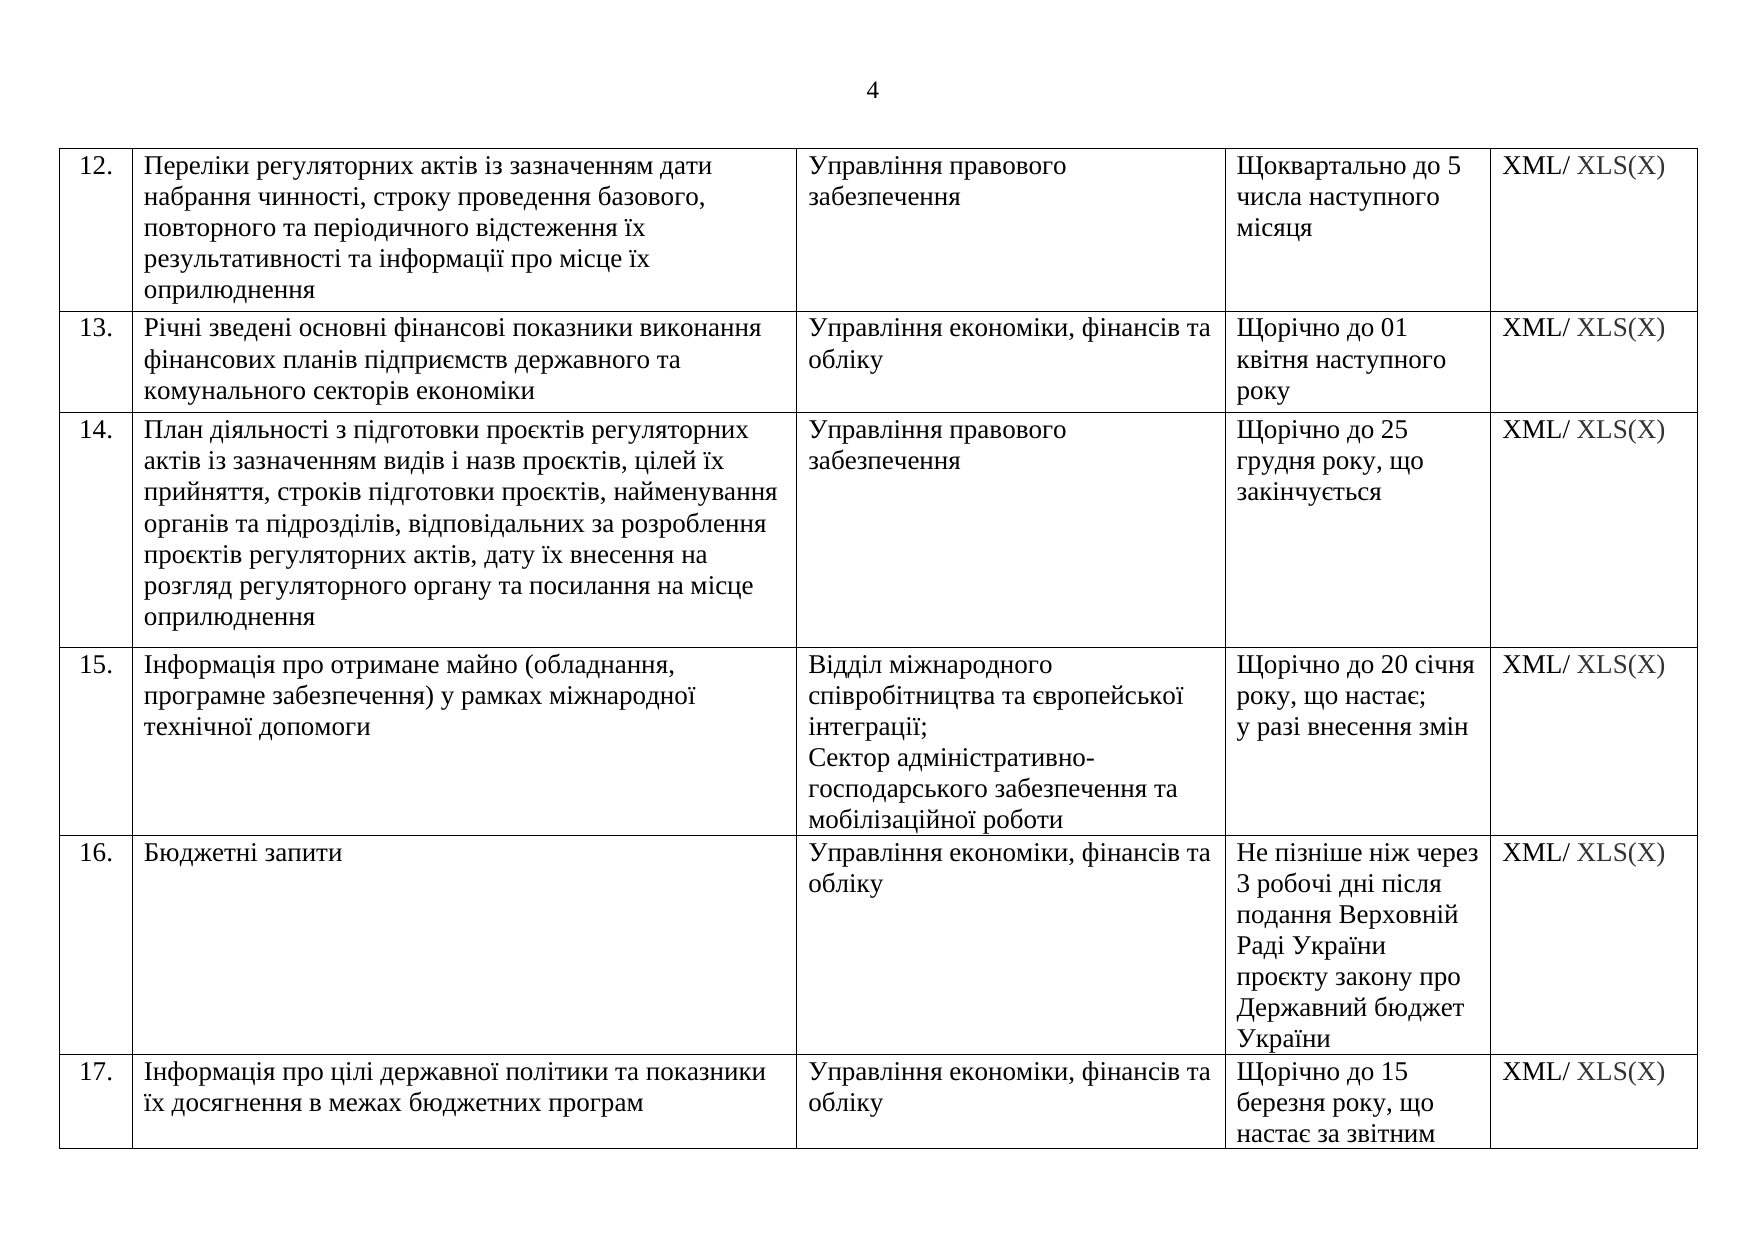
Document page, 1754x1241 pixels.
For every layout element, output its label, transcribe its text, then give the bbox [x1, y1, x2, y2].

table_cell Управління правового забезпечення [797, 413, 1225, 647]
table_cell Управління правового забезпечення [797, 149, 1225, 311]
table_cell XML/ XLS(X) [1491, 648, 1697, 835]
table_cell Щоквартально до 5 числа наступного місяця [1226, 149, 1490, 311]
table_cell XML/ XLS(X) [1491, 1055, 1697, 1148]
table_cell XML/ XLS(X) [1491, 836, 1697, 1054]
table_cell 12. [60, 149, 132, 311]
table_cell Щорічно до 20 січня року, що настає; у разі внесення змін [1226, 648, 1490, 835]
table_cell 17. [60, 1055, 132, 1148]
table_cell 14. [60, 413, 132, 647]
table_cell Не пізніше ніж через 3 робочі дні після подання Верховній Раді України проєкту закону про Державний бюджет України [1226, 836, 1490, 1054]
table_cell Переліки регуляторних актів із зазначенням дати набрання чинності, строку проведення базового, повторного та періодичного відстеження їх результативності та інформації про місце їх оприлюднення [133, 149, 796, 311]
table_cell Бюджетні запити [133, 836, 796, 1054]
table_cell Управління економіки, фінансів та обліку [797, 836, 1225, 1054]
table_cell Інформація про отримане майно (обладнання, програмне забезпечення) у рамках міжнародної технічної допомоги [133, 648, 796, 835]
table_cell Відділ міжнародного співробітництва та європейської інтеграції; Сектор адміністративно-господарського забезпечення та мобілізаційної роботи [797, 648, 1225, 835]
table_cell Управління економіки, фінансів та обліку [797, 1055, 1225, 1148]
table_cell 15. [60, 648, 132, 835]
table_cell 16. [60, 836, 132, 1054]
table_cell Щорічно до 15 березня року, що настає за звітним [1226, 1055, 1490, 1148]
table_cell Управління економіки, фінансів та обліку [797, 312, 1225, 412]
table_cell XML/ XLS(X) [1491, 149, 1697, 311]
table_cell План діяльності з підготовки проєктів регуляторних актів із зазначенням видів і назв проєктів, цілей їх прийняття, строків підготовки проєктів, найменування органів та підрозділів, відповідальних за розроблення проєктів регуляторних актів, дату їх внесення на розгляд регуляторного органу та посилання на місце оприлюднення [133, 413, 796, 647]
table_cell Щорічно до 25 грудня року, що закінчується [1226, 413, 1490, 647]
table_cell Річні зведені основні фінансові показники виконання фінансових планів підприємств державного та комунального секторів економіки [133, 312, 796, 412]
table_cell XML/ XLS(X) [1491, 312, 1697, 412]
table_cell XML/ XLS(X) [1491, 413, 1697, 647]
table_cell 13. [60, 312, 132, 412]
table_cell Щорічно до 01 квітня наступного року [1226, 312, 1490, 412]
table_cell Інформація про цілі державної політики та показники їх досягнення в межах бюджетних програм [133, 1055, 796, 1148]
